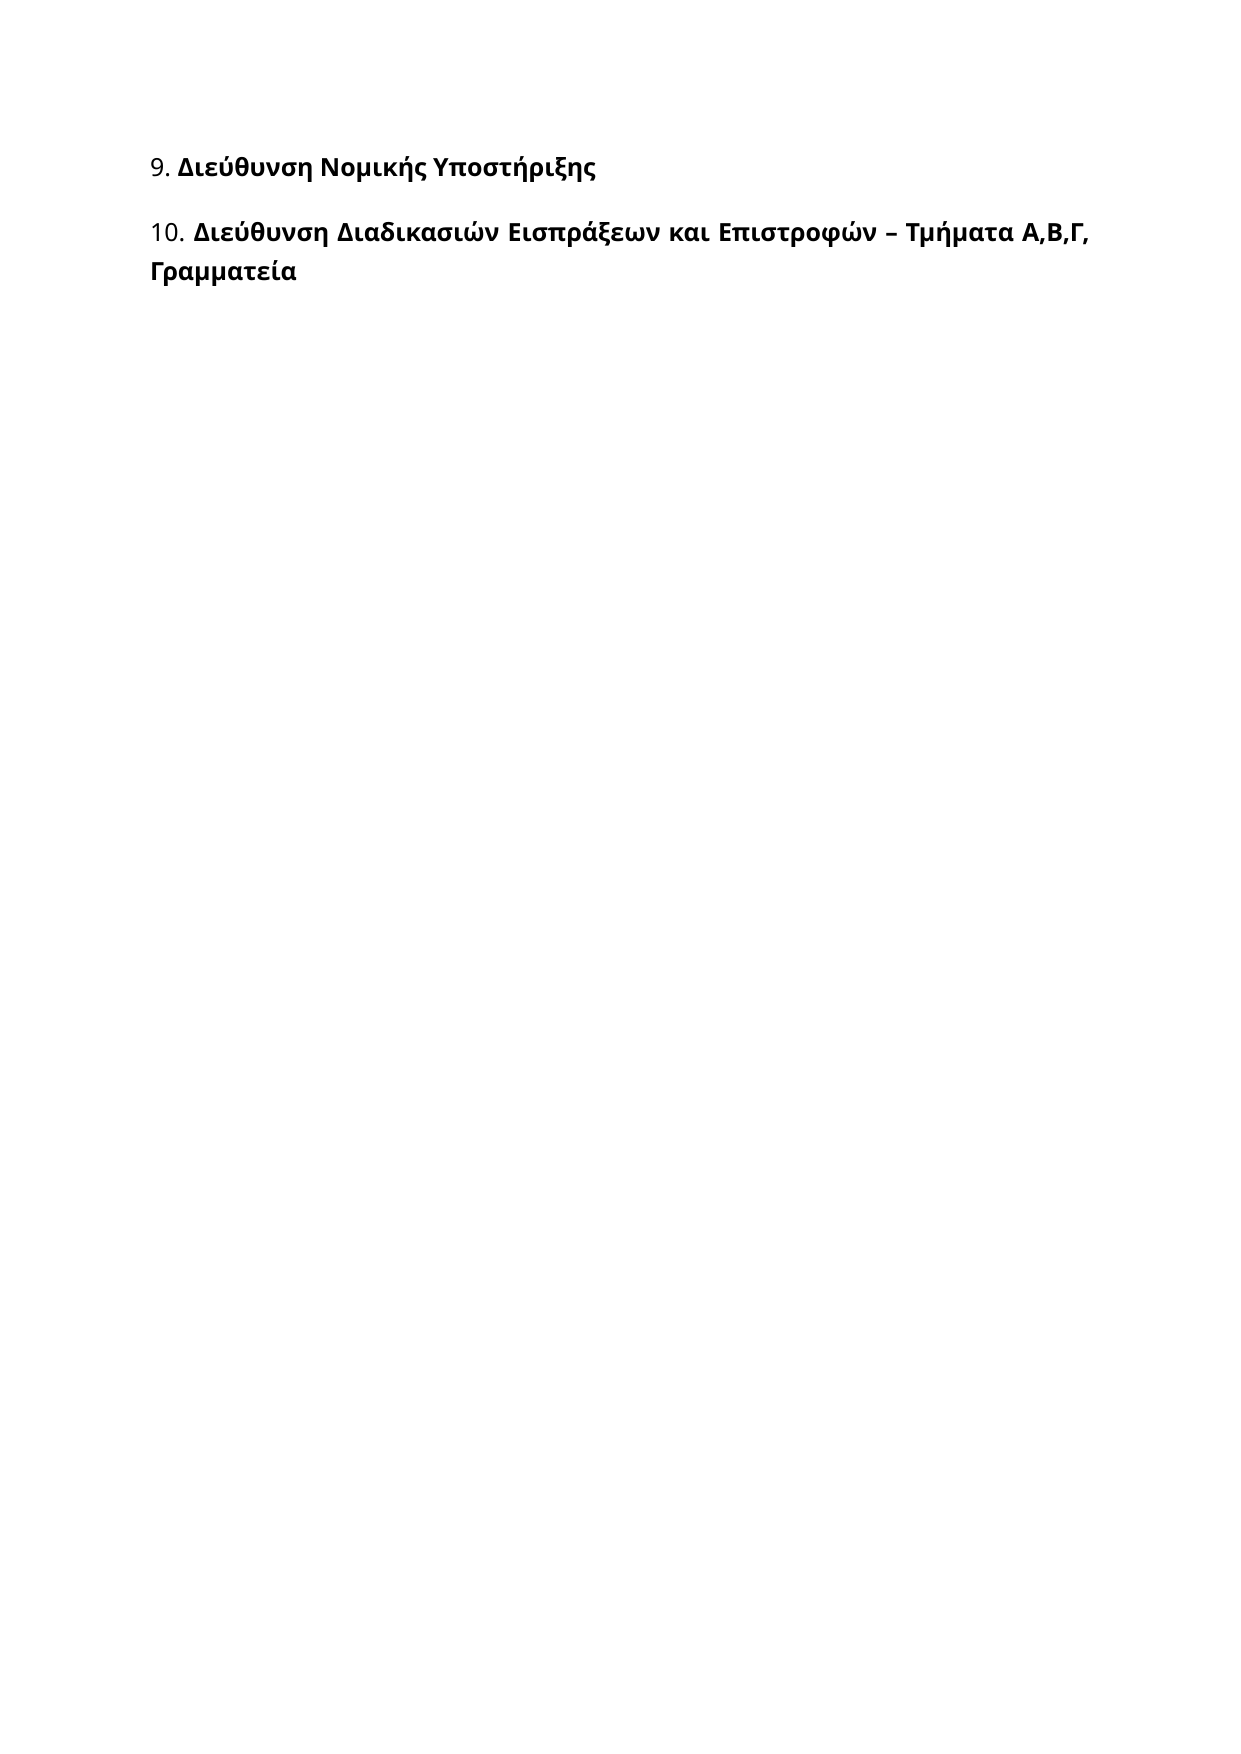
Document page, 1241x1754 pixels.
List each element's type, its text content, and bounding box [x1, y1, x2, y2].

text 10. Διεύθυνση Διαδικασιών Εισπράξεων και Επιστροφών – Τμήματα Α,Β,Γ, Γραμματεία [150, 214, 1090, 287]
text 9. Διεύθυνση Νομικής Υποστήριξης [150, 150, 1090, 184]
